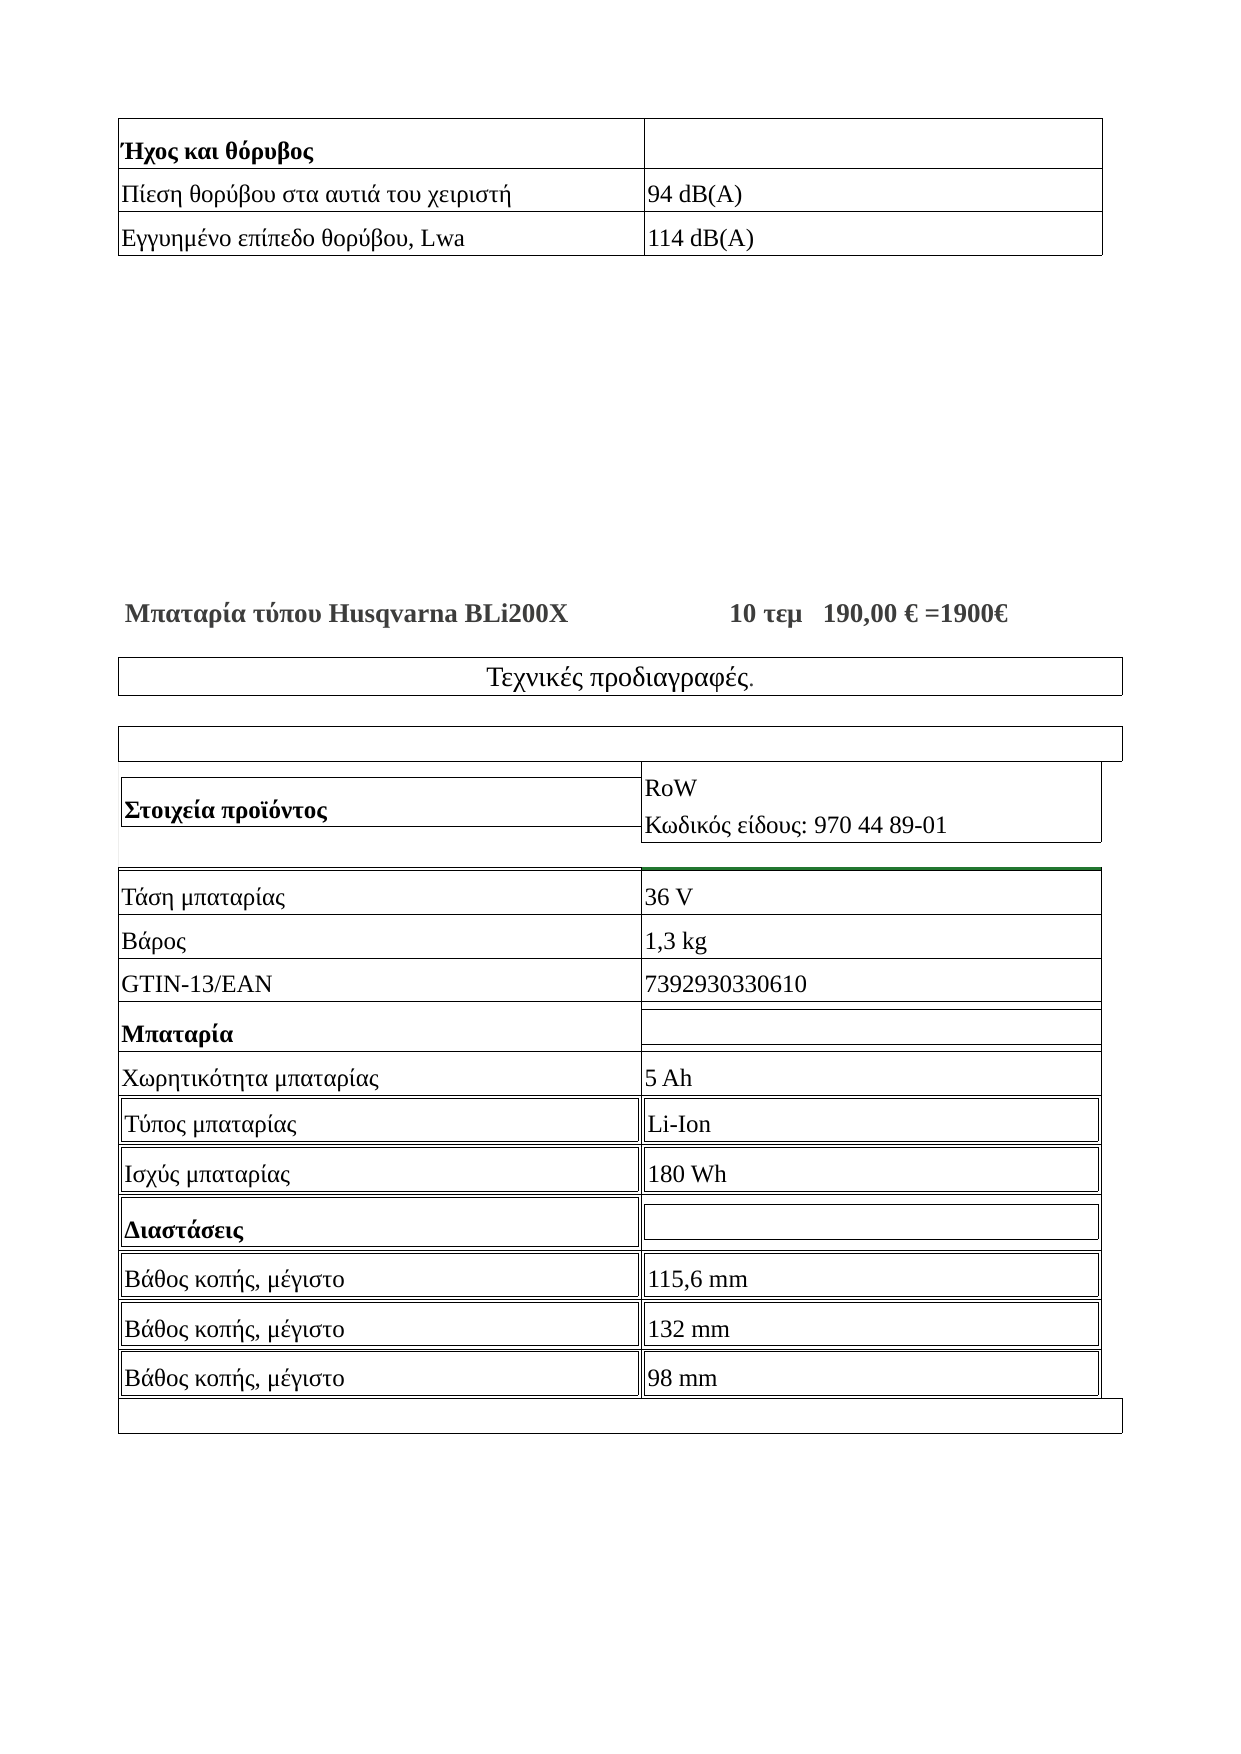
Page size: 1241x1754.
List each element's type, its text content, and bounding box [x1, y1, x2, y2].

table_cell [645, 119, 1102, 168]
table_cell [642, 1195, 1101, 1249]
table_cell 98 mm [642, 1350, 1101, 1398]
text Μπαταρία τύπου Husqvarna BLi200X 10 τεμ 190,00 € =1900€ [118, 598, 1122, 629]
table_header Στοιχεία προϊόντος [119, 762, 641, 867]
table_cell 180 Wh [642, 1145, 1101, 1194]
table_cell 94 dB(A) [645, 169, 1102, 211]
table_cell 1,3 kg [642, 915, 1101, 958]
table_cell GTIN-13/EAN [119, 959, 641, 1001]
table_cell [642, 1010, 1101, 1044]
table_cell 7392930330610 [642, 959, 1101, 1001]
table_cell Μπαταρία [119, 1002, 641, 1051]
table_header RoW Κωδικός είδους: 970 44 89‑01 [642, 762, 1101, 842]
table_cell Εγγυημένο επίπεδο θορύβου, Lwa [119, 212, 644, 255]
table_cell 36 V [642, 871, 1101, 914]
table_cell Ήχος και θόρυβος [119, 119, 644, 168]
table_cell 115,6 mm [642, 1251, 1101, 1299]
table_header [641, 843, 1101, 867]
table_cell Τάση μπαταρίας [119, 871, 641, 914]
table_cell [642, 1002, 1101, 1009]
table_cell Πίεση θορύβου στα αυτιά του χειριστή [119, 169, 644, 211]
table_cell 5 Ah [642, 1052, 1101, 1095]
table_cell [642, 1045, 1101, 1051]
table_cell Li-Ion [642, 1096, 1101, 1144]
table_cell Βάρος [119, 915, 641, 958]
table_cell 114 dB(A) [645, 212, 1102, 255]
table_cell Χωρητικότητα μπαταρίας [119, 1052, 641, 1095]
text Τεχνικές προδιαγραφές. [119, 658, 1122, 695]
